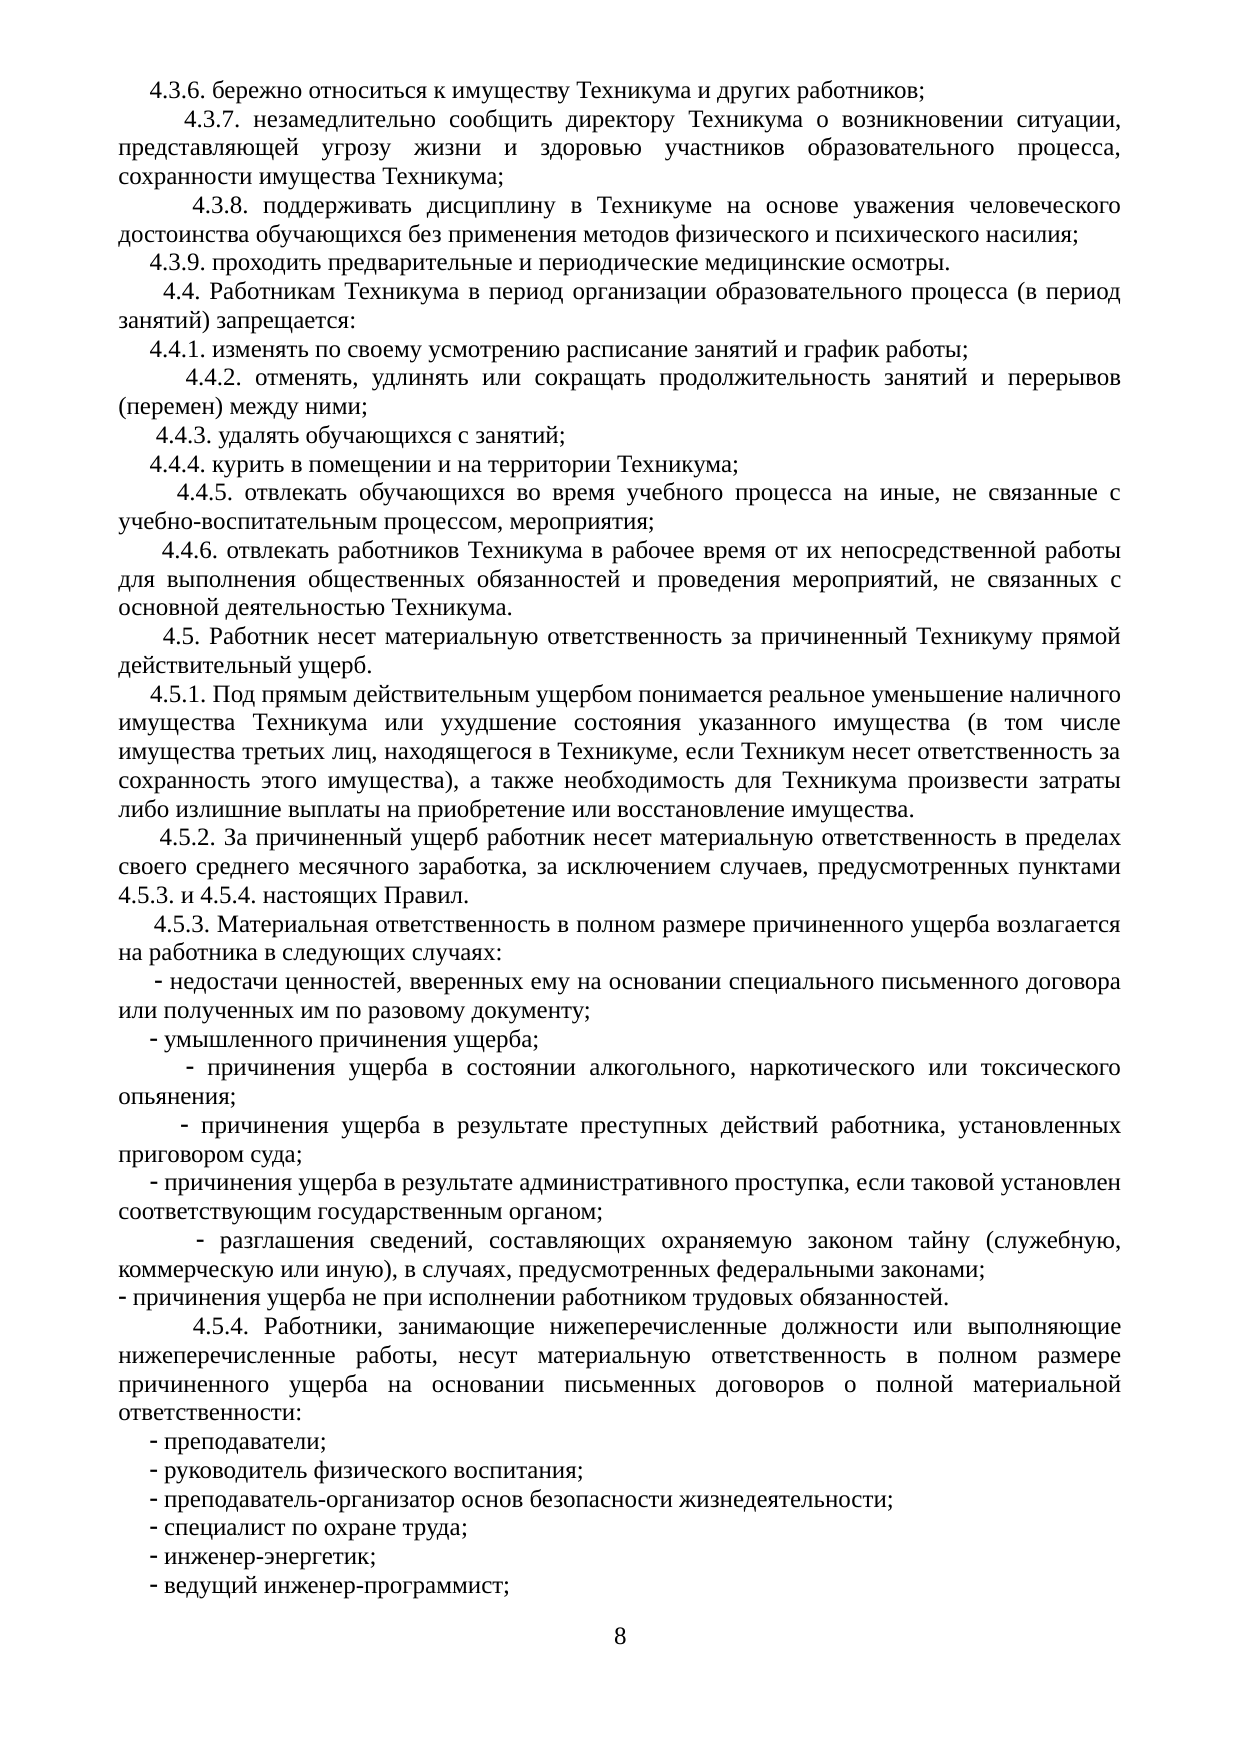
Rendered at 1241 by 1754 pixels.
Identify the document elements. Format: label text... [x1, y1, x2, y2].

text 4.5.3. Материальная ответственность в полном размере причиненного ущерба возлагается на работника в следующих случаях: [118, 909, 1122, 966]
text 4.3.8. поддерживать дисциплину в Техникуме на основе уважения человеческого достоинства обучающихся без применения методов физического и психического насилия; [118, 190, 1122, 247]
text  причинения ущерба в результате преступных действий работника, установленных приговором суда; [118, 1110, 1122, 1167]
text  преподаватели; [118, 1426, 1122, 1455]
text 4.5.4. Работники, занимающие нижеперечисленные должности или выполняющие нижеперечисленные работы, несут материальную ответственность в полном размере причиненного ущерба на основании письменных договоров о полной материальной ответственности: [118, 1311, 1122, 1426]
text  умышленного причинения ущерба; [118, 1024, 1122, 1052]
text 4.5.1. Под прямым действительным ущербом понимается реальное уменьшение наличного имущества Техникума или ухудшение состояния указанного имущества (в том числе имущества третьих лиц, находящегося в Техникуме, если Техникум несет ответственность за сохранность этого имущества), а также необходимость для Техникума произвести затраты либо излишние выплаты на приобретение или восстановление имущества. [118, 679, 1122, 822]
text 4.4.6. отвлекать работников Техникума в рабочее время от их непосредственной работы для выполнения общественных обязанностей и проведения мероприятий, не связанных с основной деятельностью Техникума. [118, 535, 1122, 621]
text 4.3.9. проходить предварительные и периодические медицинские осмотры. [118, 247, 1122, 276]
text 4.4.5. отвлекать обучающихся во время учебного процесса на иные, не связанные с учебно-воспитательным процессом, мероприятия; [118, 477, 1122, 535]
text 4.3.6. бережно относиться к имуществу Техникума и других работников; [118, 75, 1122, 104]
text  специалист по охране труда; [118, 1512, 1122, 1541]
text 4.4.1. изменять по своему усмотрению расписание занятий и график работы; [118, 334, 1122, 362]
text  преподаватель-организатор основ безопасности жизнедеятельности; [118, 1484, 1122, 1512]
text  причинения ущерба не при исполнении работником трудовых обязанностей. [118, 1282, 1122, 1311]
text 4.4. Работникам Техникума в период организации образовательного процесса (в период занятий) запрещается: [118, 276, 1122, 334]
text  ведущий инженер-программист; [118, 1570, 1122, 1599]
text  разглашения сведений, составляющих охраняемую законом тайну (служебную, коммерческую или иную), в случаях, предусмотренных федеральными законами; [118, 1225, 1122, 1282]
text  недостачи ценностей, вверенных ему на основании специального письменного договора или полученных им по разовому документу; [118, 966, 1122, 1024]
text  причинения ущерба в состоянии алкогольного, наркотического или токсического опьянения; [118, 1052, 1122, 1110]
text 4.4.2. отменять, удлинять или сокращать продолжительность занятий и перерывов (перемен) между ними; [118, 362, 1122, 420]
text 4.5. Работник несет материальную ответственность за причиненный Техникуму прямой действительный ущерб. [118, 621, 1122, 679]
text  руководитель физического воспитания; [118, 1455, 1122, 1484]
text 4.5.2. За причиненный ущерб работник несет материальную ответственность в пределах своего среднего месячного заработка, за исключением случаев, предусмотренных пунктами 4.5.3. и 4.5.4. настоящих Правил. [118, 822, 1122, 909]
text 4.4.4. курить в помещении и на территории Техникума; [118, 449, 1122, 477]
text  причинения ущерба в результате административного проступка, если таковой установлен соответствующим государственным органом; [118, 1167, 1122, 1225]
text 4.4.3. удалять обучающихся с занятий; [118, 420, 1122, 449]
text  инженер-энергетик; [118, 1541, 1122, 1570]
text 4.3.7. незамедлительно сообщить директору Техникума о возникновении ситуации, представляющей угрозу жизни и здоровью участников образовательного процесса, сохранности имущества Техникума; [118, 104, 1122, 190]
